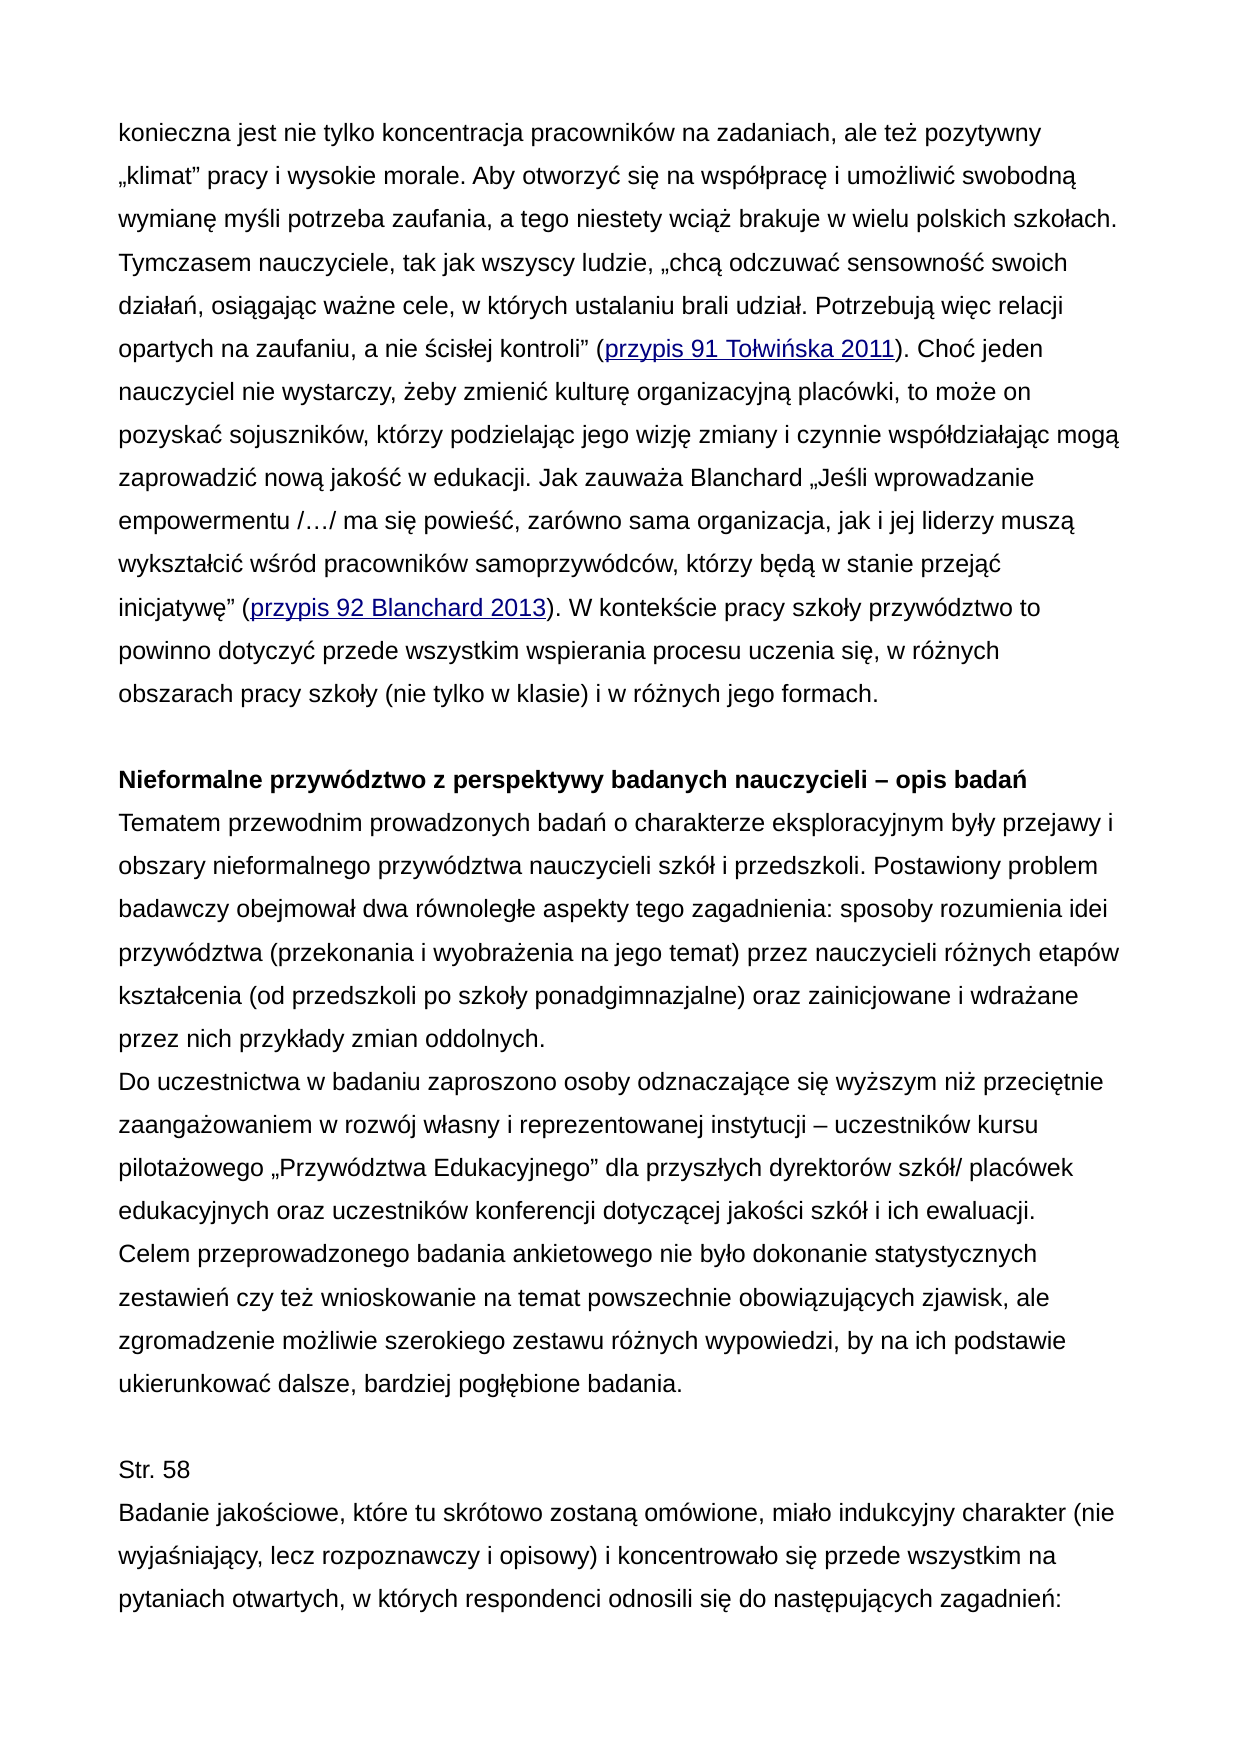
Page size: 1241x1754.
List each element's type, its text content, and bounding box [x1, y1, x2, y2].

text Str. 58 [118, 1455, 1122, 1484]
text Tematem przewodnim prowadzonych badań o charakterze eksploracyjnym były przejawy i obszary nieformalnego przywództwa nauczycieli szkół i przedszkoli. Postawiony problem badawczy obejmował dwa równoległe aspekty tego zagadnienia: sposoby rozumienia idei przywództwa (przekonania i wyobrażenia na jego temat) przez nauczycieli różnych etapów kształcenia (od przedszkoli po szkoły ponadgimnazjalne) oraz zainicjowane i wdrażane przez nich przykłady zmian oddolnych. [118, 808, 1122, 1052]
text Do uczestnictwa w badaniu zaproszono osoby odznaczające się wyższym niż przeciętnie zaangażowaniem w rozwój własny i reprezentowanej instytucji – uczestników kursu pilotażowego „Przywództwa Edukacyjnego” dla przyszłych dyrektorów szkół/ placówek edukacyjnych oraz uczestników konferencji dotyczącej jakości szkół i ich ewaluacji. [118, 1067, 1122, 1225]
text Badanie jakościowe, które tu skrótowo zostaną omówione, miało indukcyjny charakter (nie wyjaśniający, lecz rozpoznawczy i opisowy) i koncentrowało się przede wszystkim na pytaniach otwartych, w których respondenci odnosili się do następujących zagadnień: [118, 1498, 1122, 1613]
text konieczna jest nie tylko koncentracja pracowników na zadaniach, ale też pozytywny „klimat” pracy i wysokie morale. Aby otworzyć się na współpracę i umożliwić swobodną wymianę myśli potrzeba zaufania, a tego niestety wciąż brakuje w wielu polskich szkołach. Tymczasem nauczyciele, tak jak wszyscy ludzie, „chcą odczuwać sensowność swoich działań, osiągając ważne cele, w których ustalaniu brali udział. Potrzebują więc relacji opartych na zaufaniu, a nie ścisłej kontroli” (przypis 91 Tołwińska 2011). Choć jeden nauczyciel nie wystarczy, żeby zmienić kulturę organizacyjną placówki, to może on pozyskać sojuszników, którzy podzielając jego wizję zmiany i czynnie współdziałając mogą zaprowadzić nową jakość w edukacji. Jak zauważa Blanchard „Jeśli wprowadzanie empowermentu /…/ ma się powieść, zarówno sama organizacja, jak i jej liderzy muszą wykształcić wśród pracowników samoprzywódców, którzy będą w stanie przejąć inicjatywę” (przypis 92 Blanchard 2013). W kontekście pracy szkoły przywództwo to powinno dotyczyć przede wszystkim wspierania procesu uczenia się, w różnych obszarach pracy szkoły (nie tylko w klasie) i w różnych jego formach. [118, 118, 1122, 707]
subtitle Nieformalne przywództwo z perspektywy badanych nauczycieli – opis badań [118, 765, 1122, 794]
text Celem przeprowadzonego badania ankietowego nie było dokonanie statystycznych zestawień czy też wnioskowanie na temat powszechnie obowiązujących zjawisk, ale zgromadzenie możliwie szerokiego zestawu różnych wypowiedzi, by na ich podstawie ukierunkować dalsze, bardziej pogłębione badania. [118, 1239, 1122, 1397]
